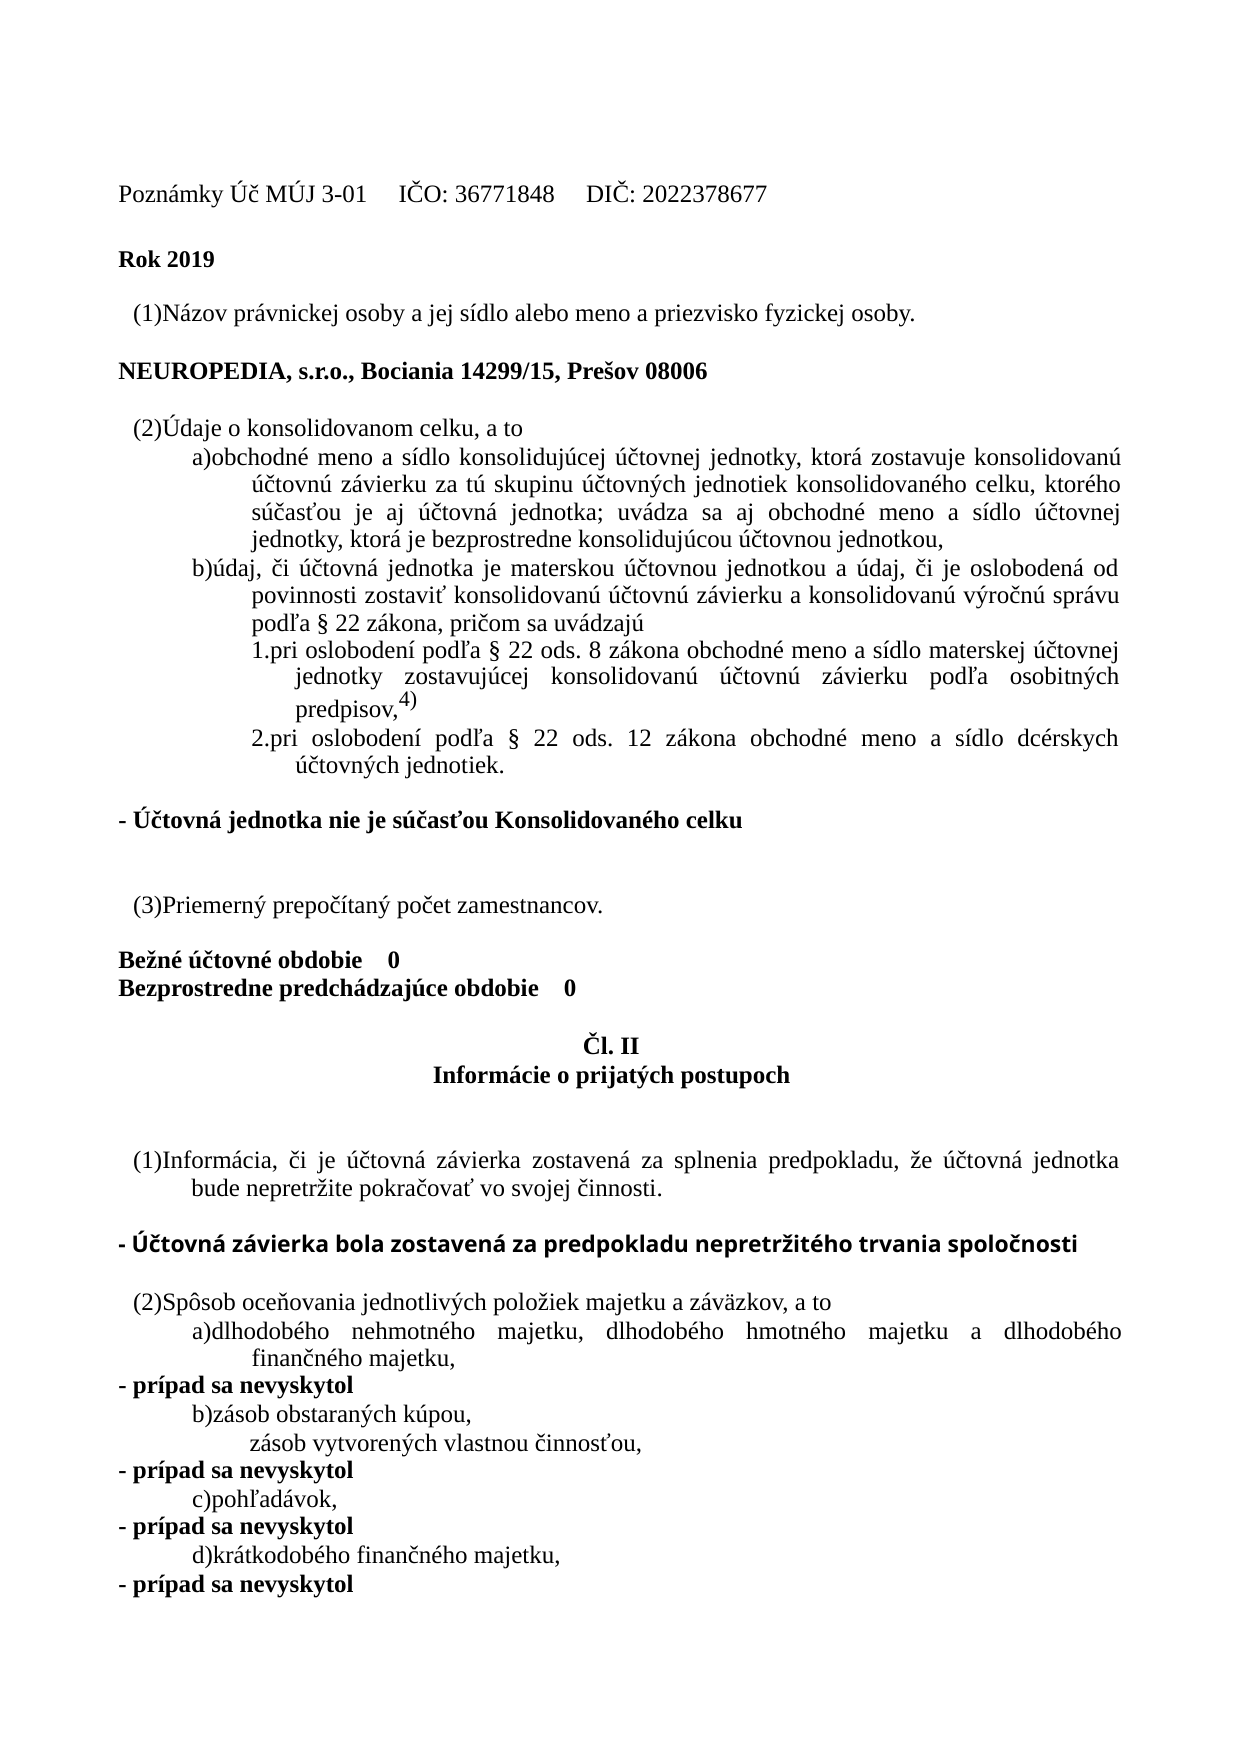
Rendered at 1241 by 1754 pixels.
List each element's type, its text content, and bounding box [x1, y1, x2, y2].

list údaj, či účtovná jednotka je materskou účtovnou jednotkou a údaj, či je oslobodená od povinnosti zostaviť konsolidovanú účtovnú závierku a konsolidovanú výročnú správu podľa § 22 zákona, pričom sa uvádzajú [192, 554, 1120, 636]
text - Účtovná závierka bola zostavená za predpokladu nepretržitého trvania spoločnosti [118, 1229, 1120, 1258]
list Priemerný prepočítaný počet zamestnancov. [133, 890, 1122, 918]
text Bezprostredne predchádzajúce obdobie 0 [118, 974, 1120, 1002]
text - prípad sa nevyskytol [118, 1569, 1122, 1598]
list zásob obstaraných kúpou, [192, 1399, 1122, 1428]
text Poznámky Úč MÚJ 3-01 IČO: 36771848 DIČ: 2022378677 [118, 177, 1122, 209]
text zásob vytvorených vlastnou činnosťou, [118, 1428, 1122, 1457]
text NEUROPEDIA, s.r.o., Bociania 14299/15, Prešov 08006 [118, 356, 1122, 385]
text - Účtovná jednotka nie je súčasťou Konsolidovaného celku [118, 806, 1120, 834]
text - prípad sa nevyskytol [118, 1513, 1122, 1540]
text Informácie o prijatých postupoch [433, 1060, 1122, 1088]
list Údaje o konsolidovanom celku, a to [133, 413, 1122, 442]
text - prípad sa nevyskytol [118, 1372, 1122, 1399]
text - prípad sa nevyskytol [118, 1457, 1122, 1484]
list Názov právnickej osoby a jej sídlo alebo meno a priezvisko fyzickej osoby. [133, 298, 1122, 327]
list pohľadávok, [192, 1484, 1122, 1513]
list pri oslobodení podľa § 22 ods. 12 zákona obchodné meno a sídlo dcérskych účtovných jednotiek. [251, 724, 1120, 779]
text Bežné účtovné obdobie 0 [118, 947, 1120, 974]
list Informácia, či je účtovná závierka zostavená za splnenia predpokladu, že účtovná jednotka bude nepretržite pokračovať vo svojej činnosti. [133, 1147, 1120, 1201]
list Spôsob oceňovania jednotlivých položiek majetku a záväzkov, a to [133, 1287, 1122, 1316]
list krátkodobého finančného majetku, [192, 1540, 1122, 1569]
list pri oslobodení podľa § 22 ods. 8 zákona obchodné meno a sídlo materskej účtovnej jednotky zostavujúcej konsolidovanú účtovnú závierku podľa osobitných predpisov,4) [251, 638, 1120, 724]
text Čl. II [583, 1031, 1122, 1060]
list obchodné meno a sídlo konsolidujúcej účtovnej jednotky, ktorá zostavuje konsolidovanú účtovnú závierku za tú skupinu účtovných jednotiek konsolidovaného celku, ktorého súčasťou je aj účtovná jednotka; uvádza sa aj obchodné meno a sídlo účtovnej jednotky, ktorá je bezprostredne konsolidujúcou účtovnou jednotkou, [192, 443, 1122, 553]
text Rok 2019 [118, 241, 1122, 274]
list dlhodobého nehmotného majetku, dlhodobého hmotného majetku a dlhodobého finančného majetku, [192, 1317, 1122, 1372]
